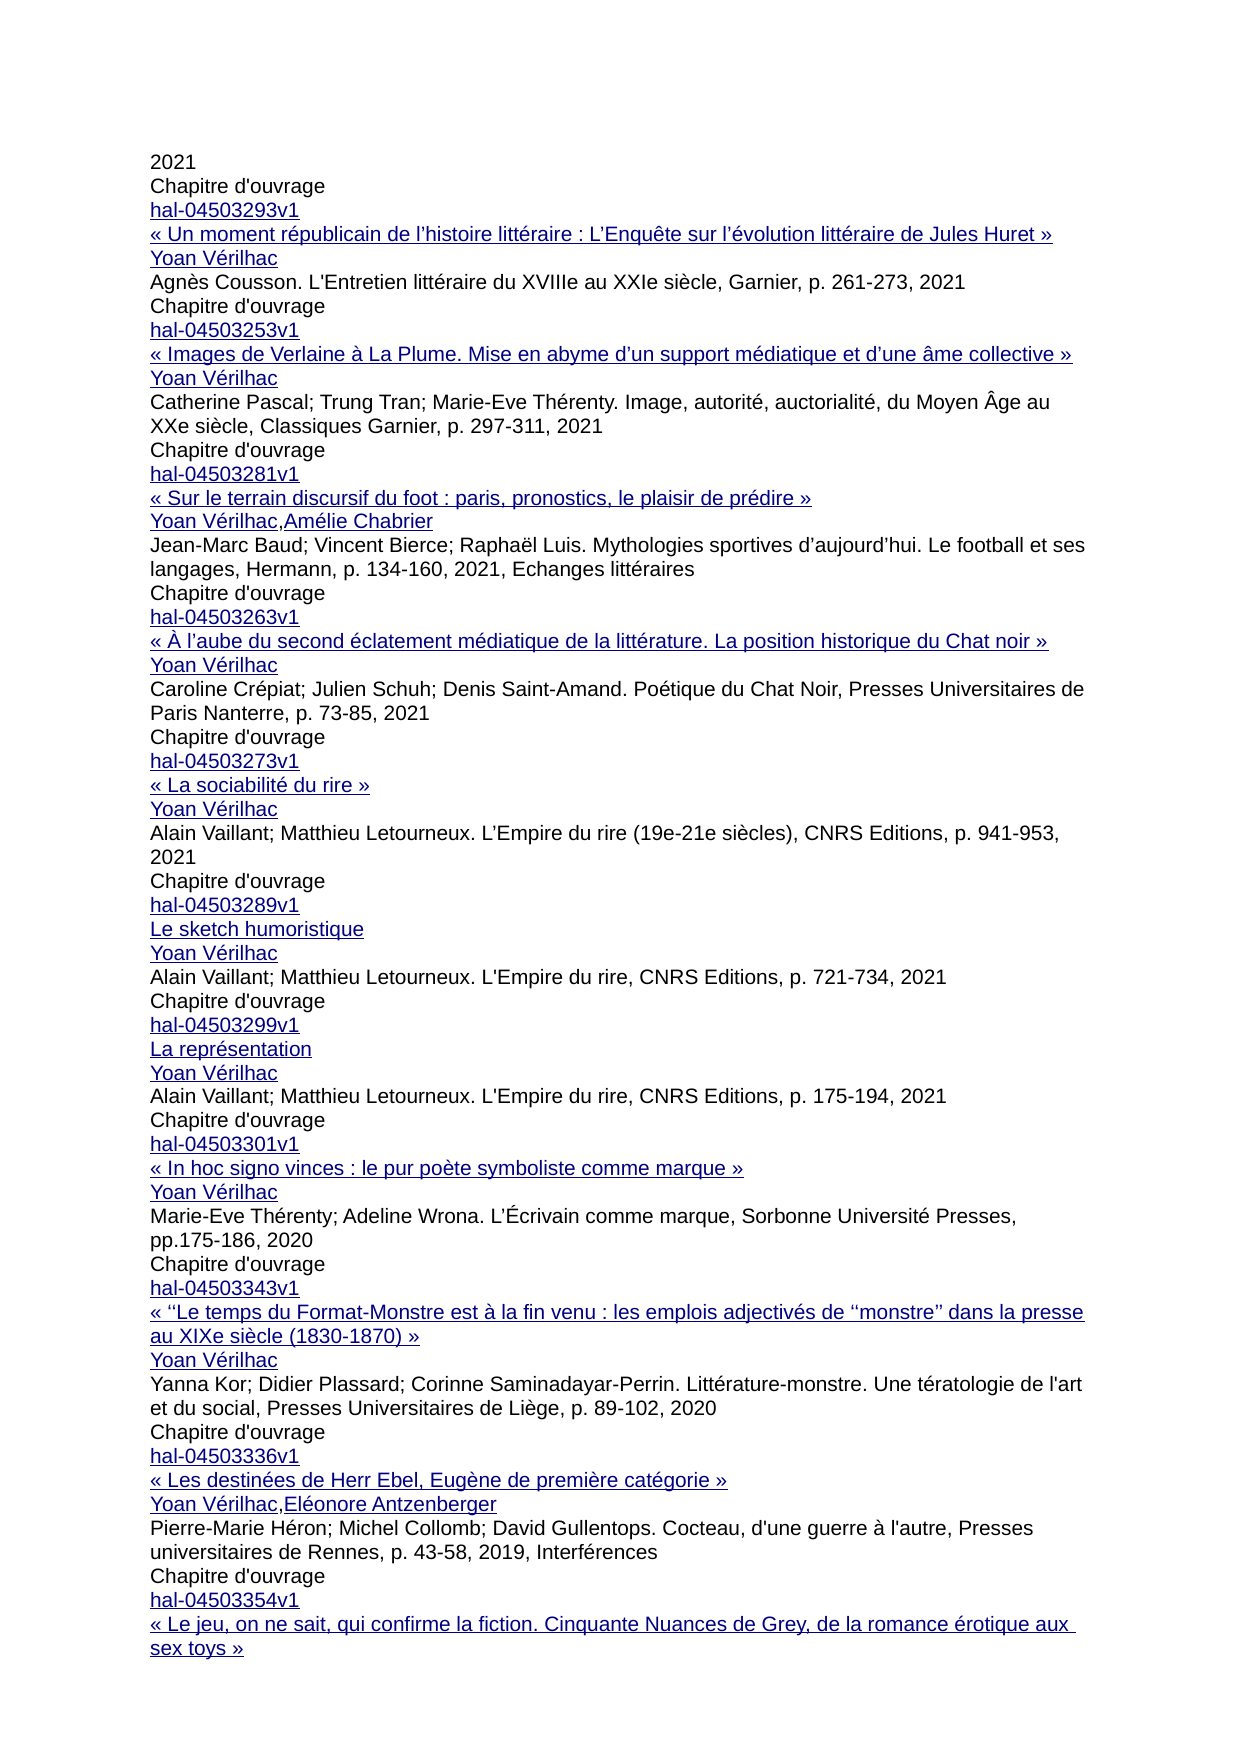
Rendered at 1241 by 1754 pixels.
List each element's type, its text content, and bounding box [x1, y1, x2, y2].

table_cell 2021 Chapitre d'ouvrage hal-04503293v1 [150, 150, 1090, 222]
table_cell « À l’aube du second éclatement médiatique de la littérature. La position historique du Chat noir » Yoan Vérilhac Caroline Crépiat; Julien Schuh; Denis Saint-Amand. Poétique du Chat Noir, Presses Universitaires de Paris Nanterre, p. 73-85, 2021 Chapitre d'ouvrage hal-04503273v1 [150, 629, 1090, 773]
table_cell « La sociabilité du rire » Yoan Vérilhac Alain Vaillant; Matthieu Letourneux. L’Empire du rire (19e-21e siècles), CNRS Editions, p. 941-953, 2021 Chapitre d'ouvrage hal-04503289v1 [150, 773, 1090, 917]
table_cell « In hoc signo vinces : le pur poète symboliste comme marque » Yoan Vérilhac Marie-Eve Thérenty; Adeline Wrona. L’Écrivain comme marque, Sorbonne Université Presses, pp.175-186, 2020 Chapitre d'ouvrage hal-04503343v1 [150, 1156, 1090, 1300]
table_cell Le sketch humoristique Yoan Vérilhac Alain Vaillant; Matthieu Letourneux. L'Empire du rire, CNRS Editions, p. 721-734, 2021 Chapitre d'ouvrage hal-04503299v1 [150, 917, 1090, 1036]
table_cell « Un moment républicain de l’histoire littéraire : L’Enquête sur l’évolution littéraire de Jules Huret » Yoan Vérilhac Agnès Cousson. L'Entretien littéraire du XVIIIe au XXIe siècle, Garnier, p. 261-273, 2021 Chapitre d'ouvrage hal-04503253v1 [150, 222, 1090, 342]
table_cell « Les destinées de Herr Ebel, Eugène de première catégorie » Yoan Vérilhac,Eléonore Antzenberger Pierre-Marie Héron; Michel Collomb; David Gullentops. Cocteau, d'une guerre à l'autre, Presses universitaires de Rennes, p. 43-58, 2019, Interférences Chapitre d'ouvrage hal-04503354v1 [150, 1468, 1090, 1611]
table_cell « ‘‘Le temps du Format-Monstre est à la fin venu : les emplois adjectivés de ‘‘monstre’’ dans la presse au XIXe siècle (1830-1870) » Yoan Vérilhac Yanna Kor; Didier Plassard; Corinne Saminadayar-Perrin. Littérature-monstre. Une tératologie de l'art et du social, Presses Universitaires de Liège, p. 89-102, 2020 Chapitre d'ouvrage hal-04503336v1 [150, 1300, 1090, 1468]
table_cell La représentation Yoan Vérilhac Alain Vaillant; Matthieu Letourneux. L'Empire du rire, CNRS Editions, p. 175-194, 2021 Chapitre d'ouvrage hal-04503301v1 [150, 1036, 1090, 1156]
table_cell « Le jeu, on ne sait, qui confirme la fiction. Cinquante Nuances de Grey, de la romance érotique aux sex toys » [150, 1611, 1090, 1659]
table_cell « Images de Verlaine à La Plume. Mise en abyme d’un support médiatique et d’une âme collective » Yoan Vérilhac Catherine Pascal; Trung Tran; Marie-Eve Thérenty. Image, autorité, auctorialité, du Moyen Âge au XXe siècle, Classiques Garnier, p. 297-311, 2021 Chapitre d'ouvrage hal-04503281v1 [150, 342, 1090, 485]
table_cell « Sur le terrain discursif du foot : paris, pronostics, le plaisir de prédire » Yoan Vérilhac,Amélie Chabrier Jean-Marc Baud; Vincent Bierce; Raphaël Luis. Mythologies sportives d’aujourd’hui. Le football et ses langages, Hermann, p. 134-160, 2021, Echanges littéraires Chapitre d'ouvrage hal-04503263v1 [150, 485, 1090, 629]
